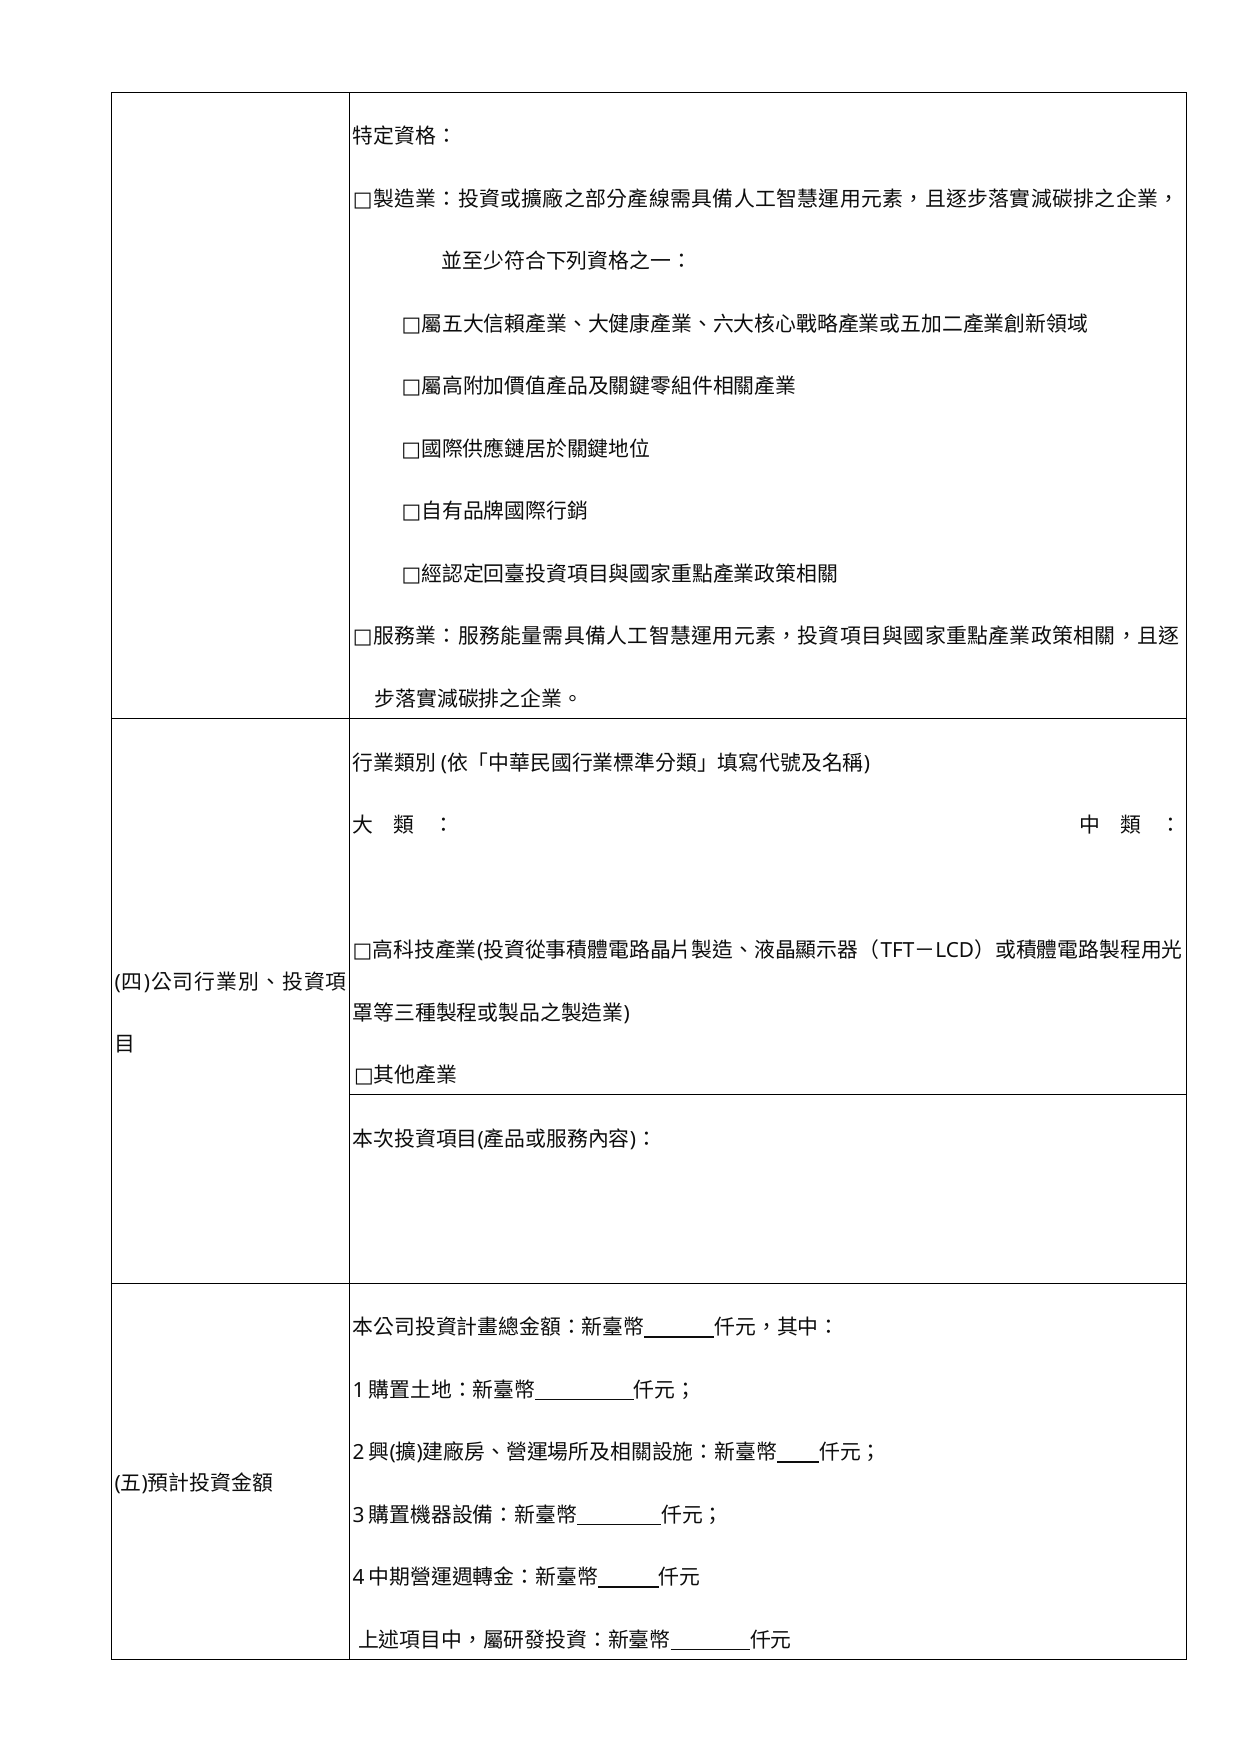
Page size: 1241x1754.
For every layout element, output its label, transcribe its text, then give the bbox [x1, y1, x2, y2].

table_cell 行業類別 (依「中華民國行業標準分類」填寫代號及名稱) 大類： 中類： □高科技產業(投資從事積體電路晶片製造、液晶顯示器（TFT－LCD）或積體電路製程用光罩等三種製程或製品之製造業) □其他產業 [350, 719, 1186, 1094]
table_cell (五)預計投資金額 [112, 1284, 349, 1659]
table_cell [107, 718, 111, 1094]
table_cell 本次投資項目(產品或服務內容)： [350, 1095, 1186, 1283]
table_cell 本公司投資計畫總金額：新臺幣 仟元，其中： 1購置土地：新臺幣 仟元； 2興(擴)建廠房、營運場所及相關設施：新臺幣 仟元； 3購置機器設備：新臺幣 仟元； 4中期營運週轉金：新臺幣 仟元 上述項目中，屬研發投資：新臺幣 仟元 [350, 1284, 1186, 1659]
table_cell 特定資格： □製造業：投資或擴廠之部分產線需具備人工智慧運用元素，且逐步落實減碳排之企業，並至少符合下列資格之一： □屬五大信賴產業、大健康產業、六大核心戰略產業或五加二產業創新領域 □屬高附加價值產品及關鍵零組件相關產業 □國際供應鏈居於關鍵地位 □自有品牌國際行銷 □經認定回臺投資項目與國家重點產業政策相關 □服務業：服務能量需具備人工智慧運用元素，投資項目與國家重點產業政策相關，且逐步落實減碳排之企業。 [350, 93, 1186, 718]
table_cell [107, 1283, 111, 1659]
table_cell [107, 1094, 111, 1283]
table_cell (四)公司行業別、投資項目 [112, 719, 349, 1283]
table_cell [107, 92, 111, 718]
table_cell [112, 93, 349, 718]
